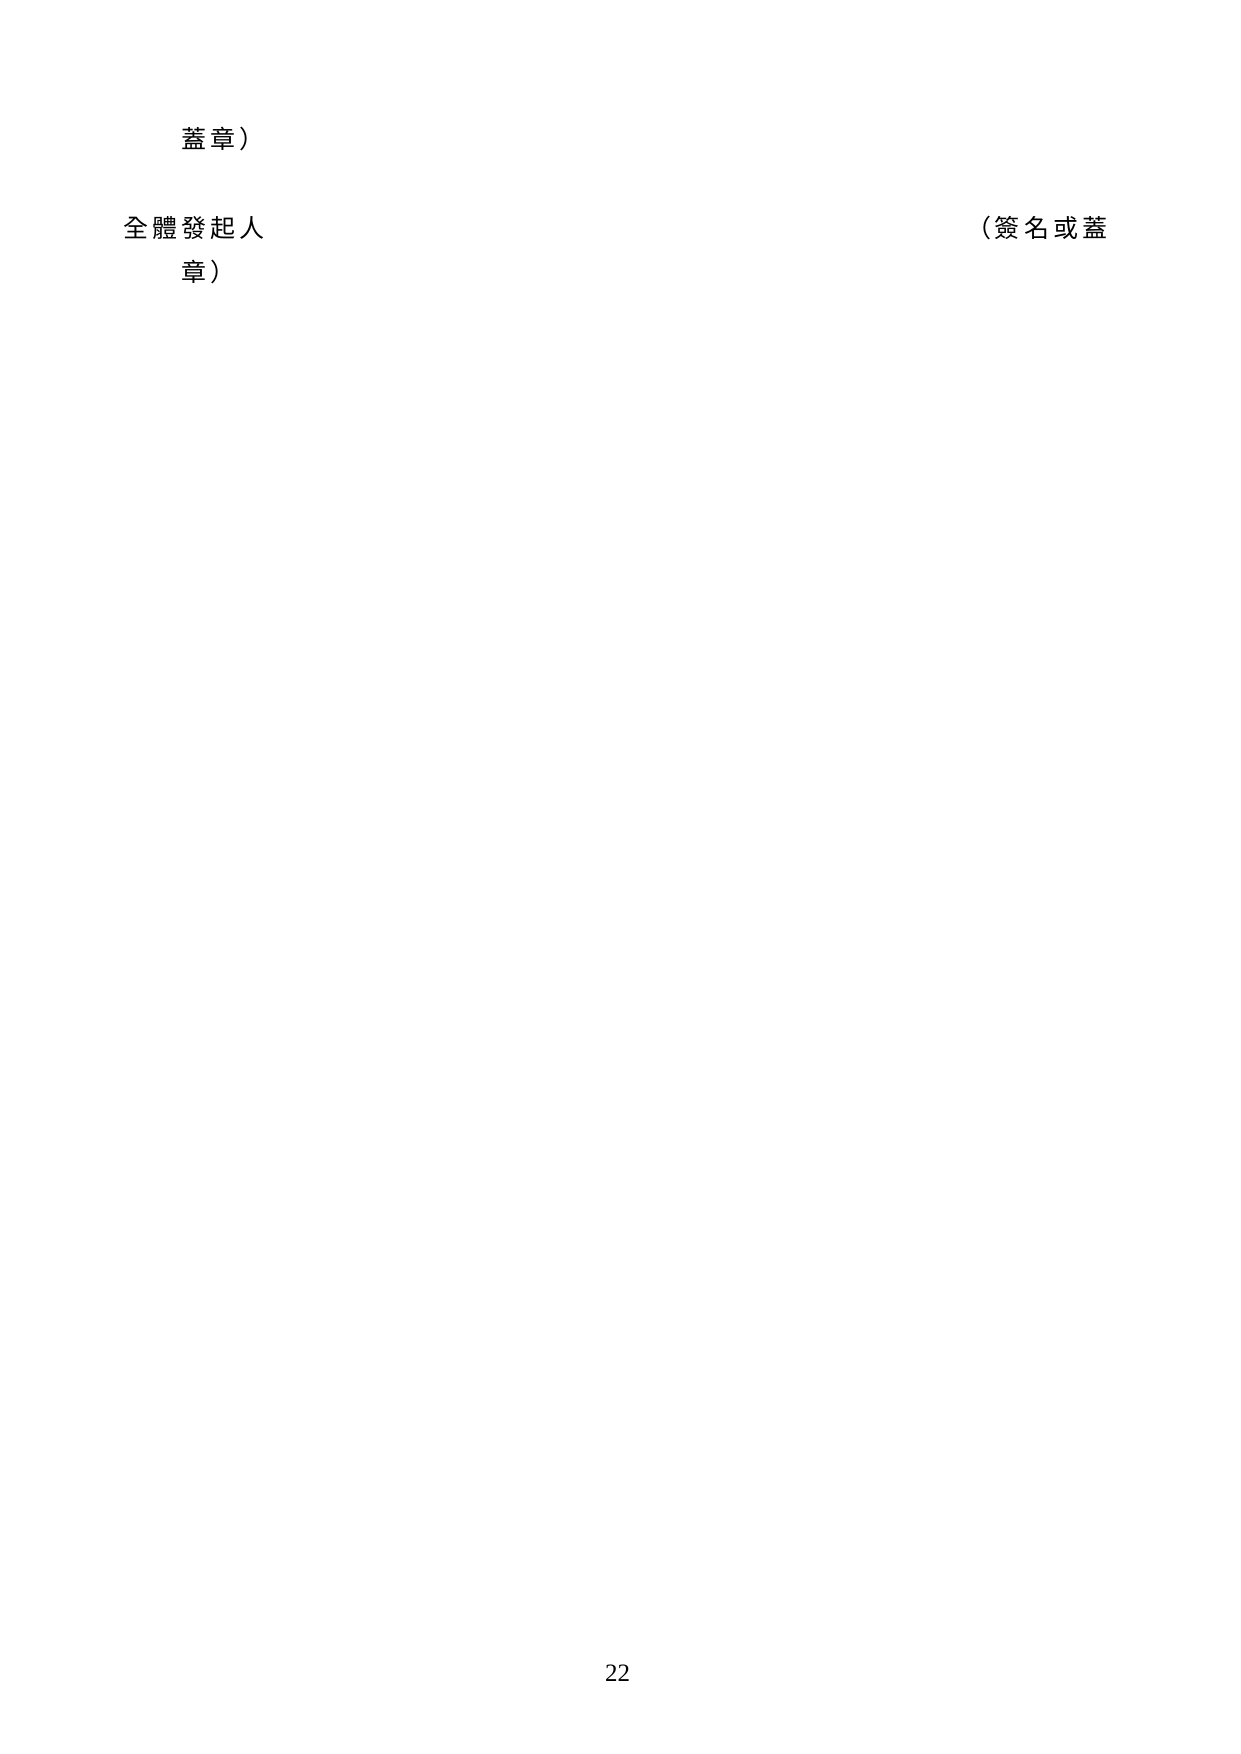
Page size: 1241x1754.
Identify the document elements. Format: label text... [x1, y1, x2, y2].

text 蓋章） [123, 116, 1111, 160]
text 全體發起人 （簽名或蓋章） [123, 204, 1111, 293]
